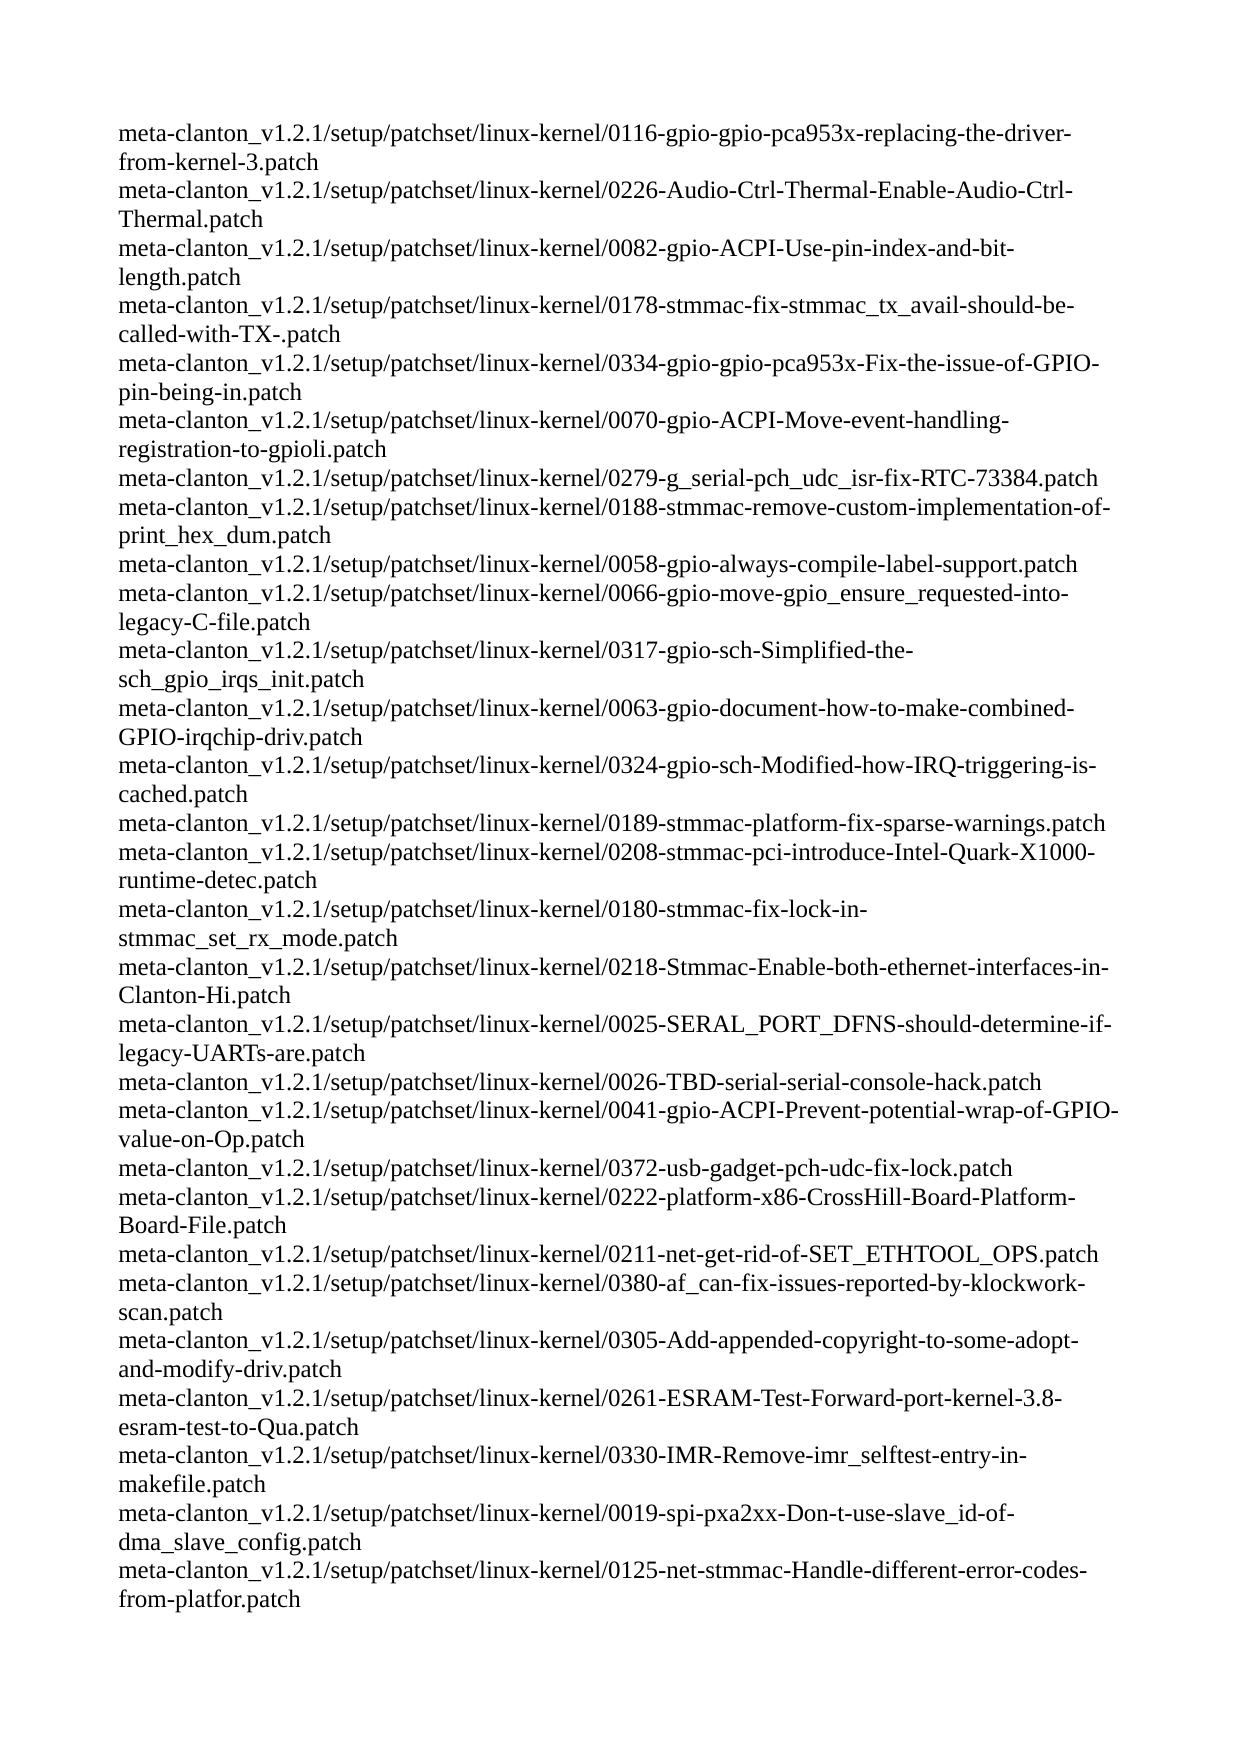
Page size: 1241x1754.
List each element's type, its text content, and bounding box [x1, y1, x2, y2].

text meta-clanton_v1.2.1/setup/patchset/linux-kernel/0305-Add-appended-copyright-to-some-adopt-and-modify-driv.patch [118, 1326, 1122, 1383]
text meta-clanton_v1.2.1/setup/patchset/linux-kernel/0279-g_serial-pch_udc_isr-fix-RTC-73384.patch [118, 463, 1122, 492]
text meta-clanton_v1.2.1/setup/patchset/linux-kernel/0066-gpio-move-gpio_ensure_requested-into-legacy-C-file.patch [118, 578, 1122, 636]
text meta-clanton_v1.2.1/setup/patchset/linux-kernel/0211-net-get-rid-of-SET_ETHTOOL_OPS.patch [118, 1239, 1122, 1268]
text meta-clanton_v1.2.1/setup/patchset/linux-kernel/0026-TBD-serial-serial-console-hack.patch [118, 1067, 1122, 1096]
text meta-clanton_v1.2.1/setup/patchset/linux-kernel/0116-gpio-gpio-pca953x-replacing-the-driver-from-kernel-3.patch [118, 118, 1122, 176]
text meta-clanton_v1.2.1/setup/patchset/linux-kernel/0041-gpio-ACPI-Prevent-potential-wrap-of-GPIO-value-on-Op.patch [118, 1096, 1122, 1153]
text meta-clanton_v1.2.1/setup/patchset/linux-kernel/0178-stmmac-fix-stmmac_tx_avail-should-be-called-with-TX-.patch [118, 291, 1122, 348]
text meta-clanton_v1.2.1/setup/patchset/linux-kernel/0063-gpio-document-how-to-make-combined-GPIO-irqchip-driv.patch [118, 693, 1122, 751]
text meta-clanton_v1.2.1/setup/patchset/linux-kernel/0070-gpio-ACPI-Move-event-handling-registration-to-gpioli.patch [118, 406, 1122, 463]
text meta-clanton_v1.2.1/setup/patchset/linux-kernel/0226-Audio-Ctrl-Thermal-Enable-Audio-Ctrl-Thermal.patch [118, 176, 1122, 233]
text meta-clanton_v1.2.1/setup/patchset/linux-kernel/0082-gpio-ACPI-Use-pin-index-and-bit-length.patch [118, 233, 1122, 291]
text meta-clanton_v1.2.1/setup/patchset/linux-kernel/0372-usb-gadget-pch-udc-fix-lock.patch [118, 1153, 1122, 1182]
text meta-clanton_v1.2.1/setup/patchset/linux-kernel/0324-gpio-sch-Modified-how-IRQ-triggering-is-cached.patch [118, 751, 1122, 808]
text meta-clanton_v1.2.1/setup/patchset/linux-kernel/0222-platform-x86-CrossHill-Board-Platform-Board-File.patch [118, 1182, 1122, 1239]
text meta-clanton_v1.2.1/setup/patchset/linux-kernel/0208-stmmac-pci-introduce-Intel-Quark-X1000-runtime-detec.patch [118, 837, 1122, 894]
text meta-clanton_v1.2.1/setup/patchset/linux-kernel/0058-gpio-always-compile-label-support.patch [118, 549, 1122, 578]
text meta-clanton_v1.2.1/setup/patchset/linux-kernel/0317-gpio-sch-Simplified-the-sch_gpio_irqs_init.patch [118, 636, 1122, 693]
text meta-clanton_v1.2.1/setup/patchset/linux-kernel/0334-gpio-gpio-pca953x-Fix-the-issue-of-GPIO-pin-being-in.patch [118, 348, 1122, 406]
text meta-clanton_v1.2.1/setup/patchset/linux-kernel/0380-af_can-fix-issues-reported-by-klockwork-scan.patch [118, 1268, 1122, 1326]
text meta-clanton_v1.2.1/setup/patchset/linux-kernel/0330-IMR-Remove-imr_selftest-entry-in-makefile.patch [118, 1441, 1122, 1498]
text meta-clanton_v1.2.1/setup/patchset/linux-kernel/0025-SERAL_PORT_DFNS-should-determine-if-legacy-UARTs-are.patch [118, 1009, 1122, 1067]
text meta-clanton_v1.2.1/setup/patchset/linux-kernel/0180-stmmac-fix-lock-in-stmmac_set_rx_mode.patch [118, 894, 1122, 952]
text meta-clanton_v1.2.1/setup/patchset/linux-kernel/0188-stmmac-remove-custom-implementation-of-print_hex_dum.patch [118, 492, 1122, 549]
text meta-clanton_v1.2.1/setup/patchset/linux-kernel/0218-Stmmac-Enable-both-ethernet-interfaces-in-Clanton-Hi.patch [118, 952, 1122, 1009]
text meta-clanton_v1.2.1/setup/patchset/linux-kernel/0189-stmmac-platform-fix-sparse-warnings.patch [118, 808, 1122, 837]
text meta-clanton_v1.2.1/setup/patchset/linux-kernel/0125-net-stmmac-Handle-different-error-codes-from-platfor.patch [118, 1556, 1122, 1613]
text meta-clanton_v1.2.1/setup/patchset/linux-kernel/0019-spi-pxa2xx-Don-t-use-slave_id-of-dma_slave_config.patch [118, 1498, 1122, 1556]
text meta-clanton_v1.2.1/setup/patchset/linux-kernel/0261-ESRAM-Test-Forward-port-kernel-3.8-esram-test-to-Qua.patch [118, 1383, 1122, 1441]
